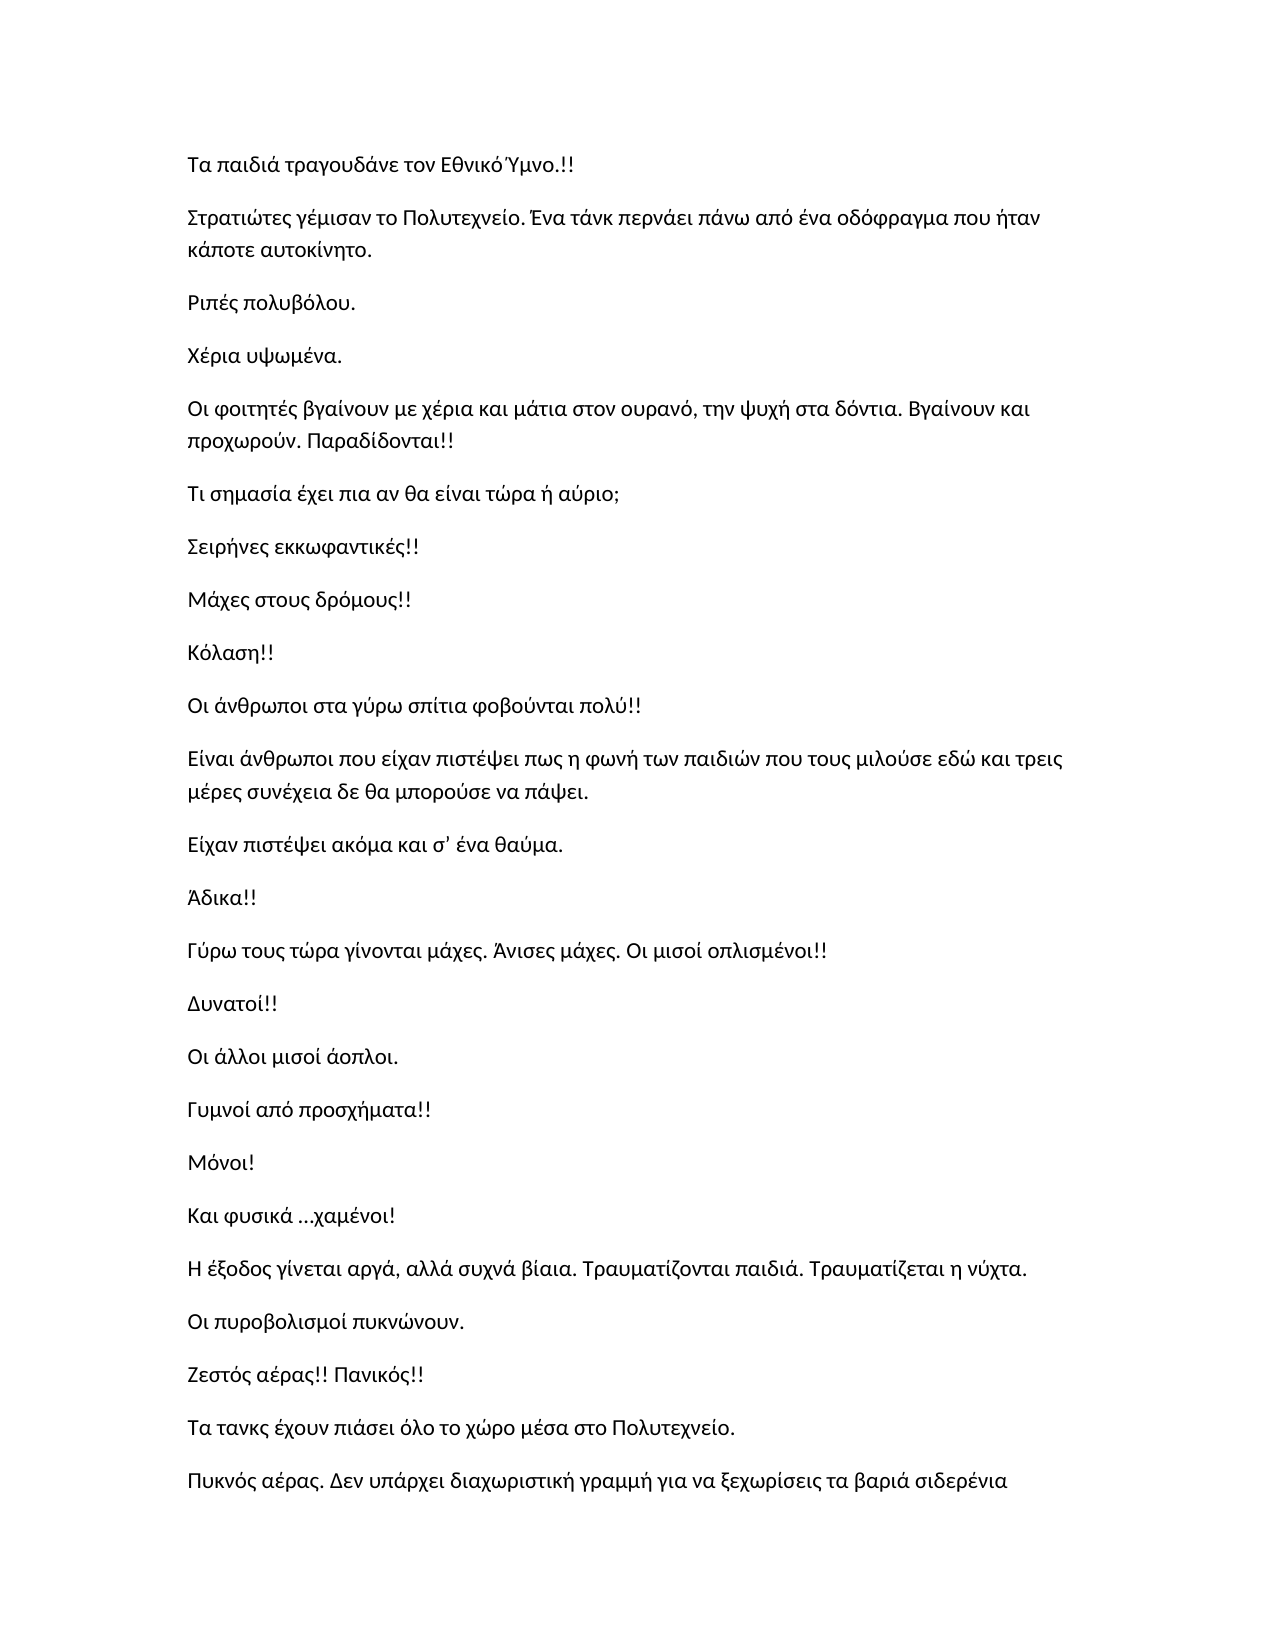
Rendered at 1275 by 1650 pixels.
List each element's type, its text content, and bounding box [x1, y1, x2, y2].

text Τα παιδιά τραγουδάνε τον Εθνικό Ύμνο.!! [187, 150, 1087, 178]
text Ζεστός αέρας!! Πανικός!! [187, 1360, 1087, 1388]
text Πυκνός αέρας. Δεν υπάρχει διαχωριστική γραμμή για να ξεχωρίσεις τα βαριά σιδερένια [187, 1466, 1087, 1494]
text Είχαν πιστέψει ακόμα και σ’ ένα θαύμα. [187, 830, 1087, 858]
text Τα τανκς έχουν πιάσει όλο το χώρο μέσα στο Πολυτεχνείο. [187, 1413, 1087, 1441]
text Οι άλλοι μισοί άοπλοι. [187, 1042, 1087, 1070]
text Σειρήνες εκκωφαντικές!! [187, 532, 1087, 561]
text Οι άνθρωποι στα γύρω σπίτια φοβούνται πολύ!! [187, 692, 1087, 719]
text Η έξοδος γίνεται αργά, αλλά συχνά βίαια. Τραυματίζονται παιδιά. Τραυματίζεται η νύχτα. [187, 1254, 1087, 1282]
text Οι πυροβολισμοί πυκνώνουν. [187, 1307, 1087, 1335]
text Και φυσικά …χαμένοι! [187, 1201, 1087, 1229]
text Γύρω τους τώρα γίνονται μάχες. Άνισες μάχες. Οι μισοί οπλισμένοι!! [187, 936, 1087, 964]
text Τι σημασία έχει πια αν θα είναι τώρα ή αύριο; [187, 479, 1087, 507]
text Γυμνοί από προσχήματα!! [187, 1095, 1087, 1123]
text Δυνατοί!! [187, 989, 1087, 1017]
text Ριπές πολυβόλου. [187, 288, 1087, 316]
text Οι φοιτητές βγαίνουν με χέρια και μάτια στον ουρανό, την ψυχή στα δόντια. Βγαίνουν και προχωρούν. Παραδίδονται!! [187, 394, 1087, 454]
text Μόνοι! [187, 1148, 1087, 1176]
text Χέρια υψωμένα. [187, 341, 1087, 369]
text Στρατιώτες γέμισαν το Πολυτεχνείο. Ένα τάνκ περνάει πάνω από ένα οδόφραγμα που ήταν κάποτε αυτοκίνητο. [187, 203, 1087, 263]
text Κόλαση!! [187, 638, 1087, 667]
text Είναι άνθρωποι που είχαν πιστέψει πως η φωνή των παιδιών που τους μιλούσε εδώ και τρεις μέρες συνέχεια δε θα μπορούσε να πάψει. [187, 744, 1087, 805]
text Μάχες στους δρόμους!! [187, 586, 1087, 613]
text Άδικα!! [187, 883, 1087, 911]
